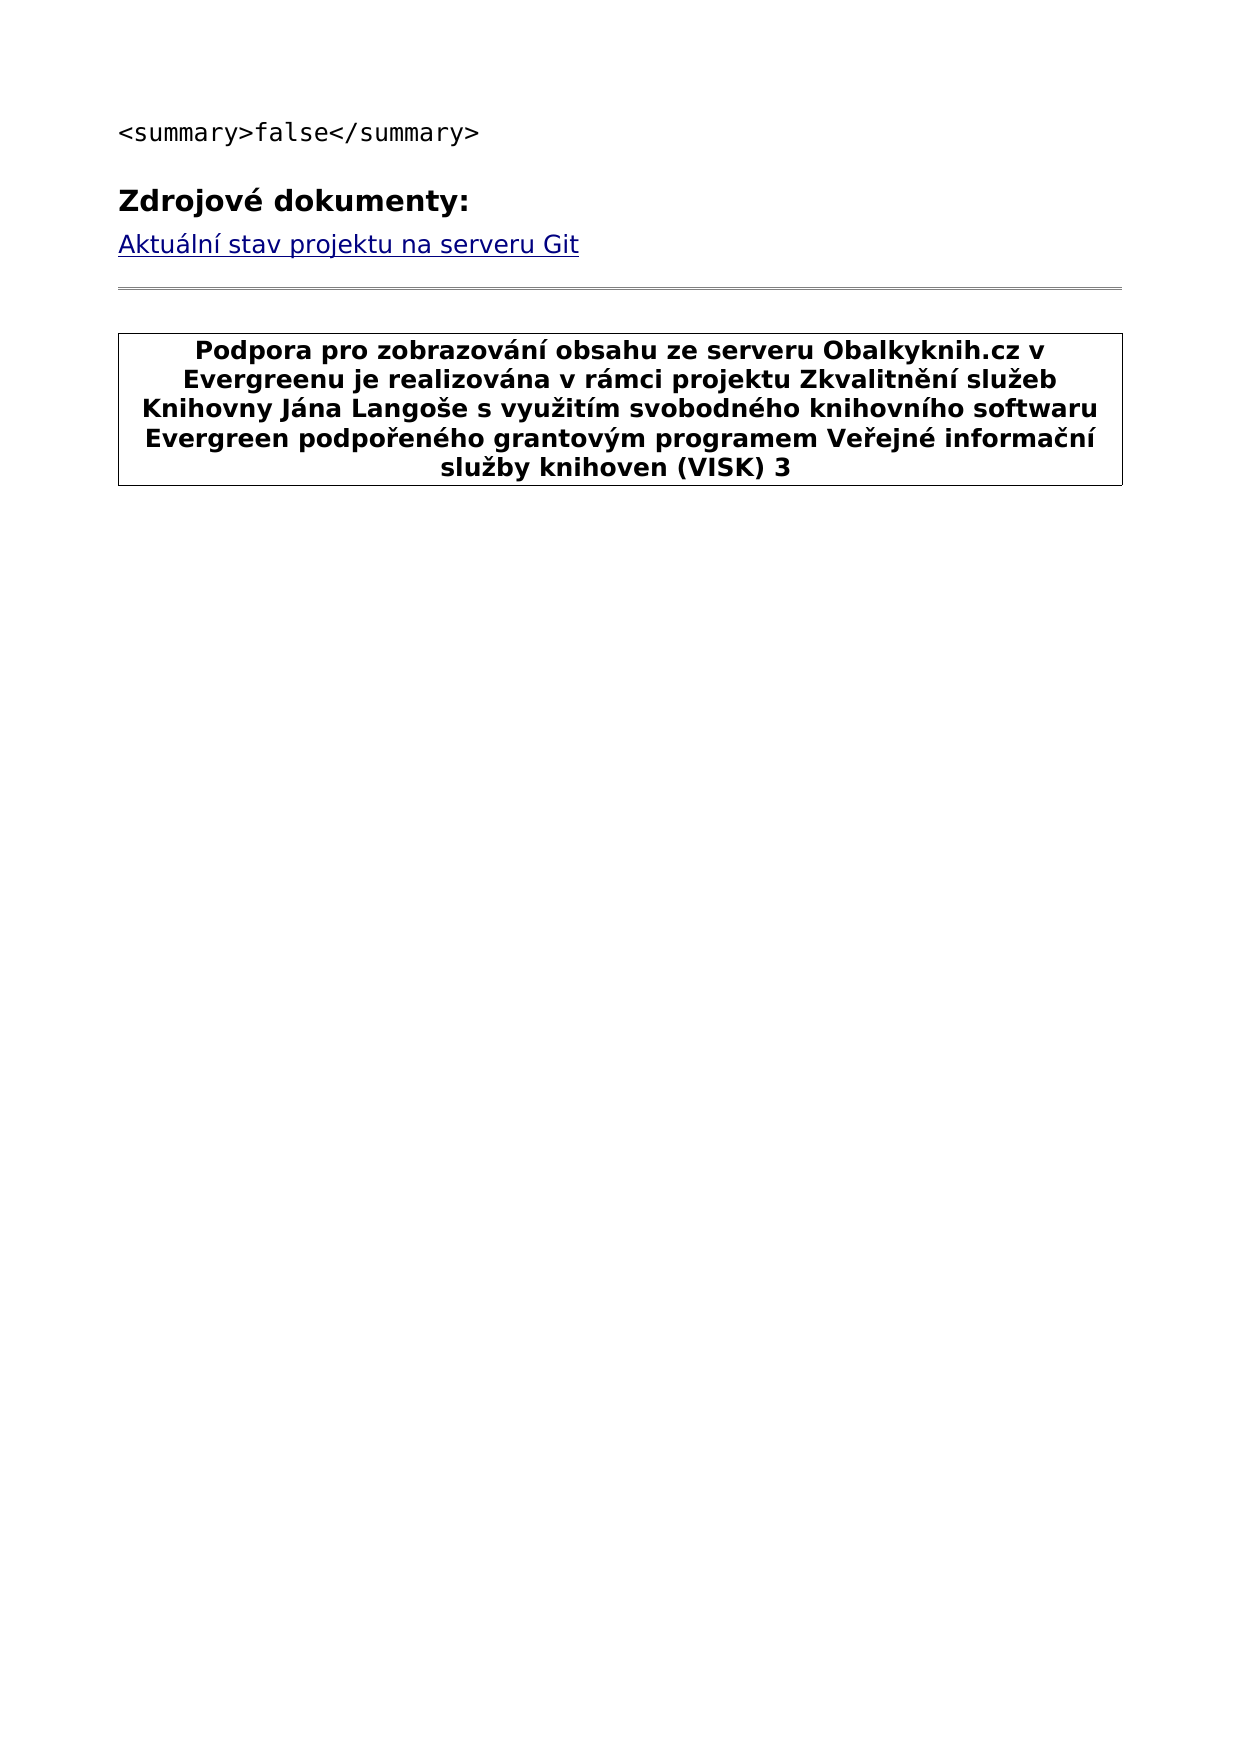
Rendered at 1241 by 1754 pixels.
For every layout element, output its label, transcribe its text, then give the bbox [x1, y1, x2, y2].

table_header Podpora pro zobrazování obsahu ze serveru Obalkyknih.cz v Evergreenu je realizována v rámci projektu Zkvalitnění služeb Knihovny Jána Langoše s využitím svobodného knihovního softwaru Evergreen podpořeného grantovým programem Veřejné informační služby knihoven (VISK) 3 [119, 334, 1122, 485]
text Aktuální stav projektu na serveru Git [118, 231, 1122, 260]
subtitle Zdrojové dokumenty: [118, 184, 1122, 218]
text <summary>false</summary> [118, 118, 1122, 147]
